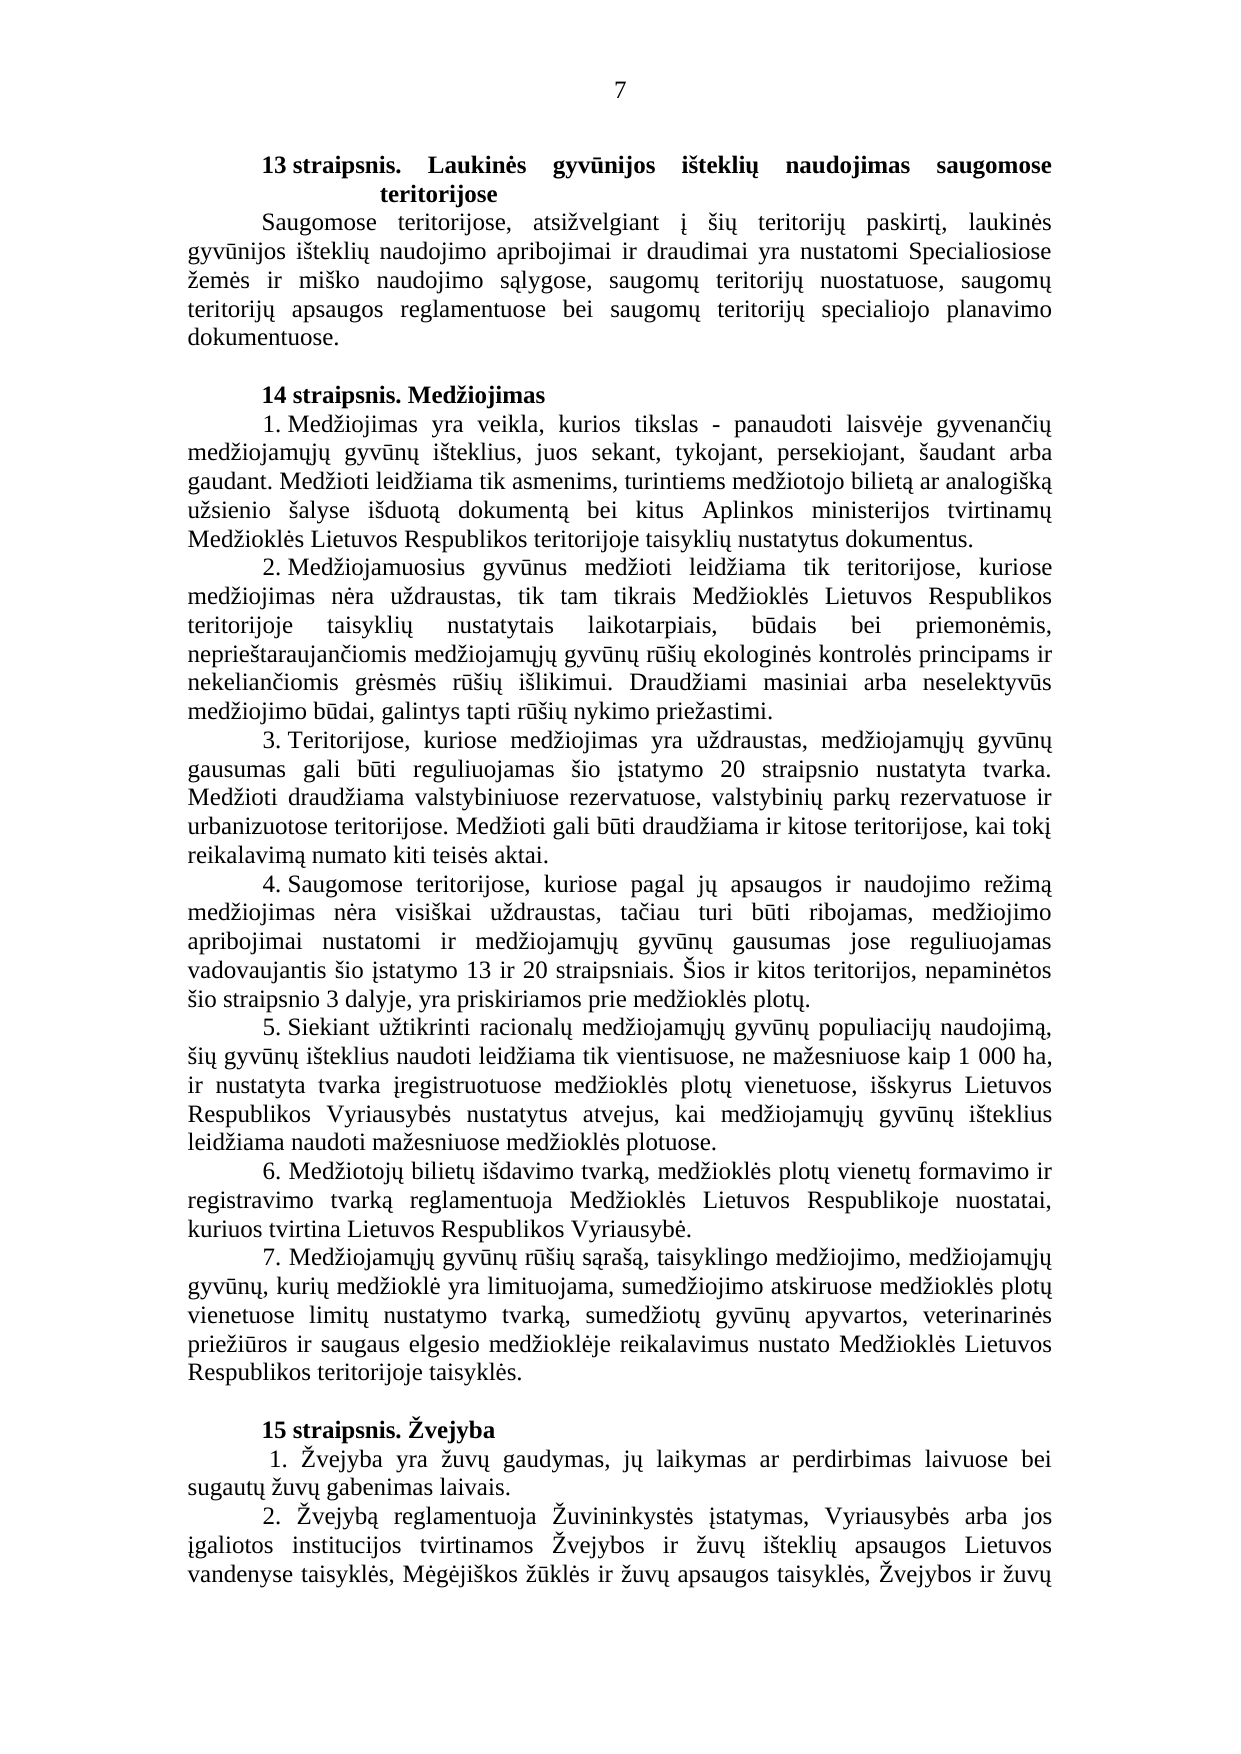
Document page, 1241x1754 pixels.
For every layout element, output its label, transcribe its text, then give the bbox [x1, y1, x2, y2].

text 3. Teritorijose, kuriose medžiojimas yra uždraustas, medžiojamųjų gyvūnų gausumas gali būti reguliuojamas šio įstatymo 20 straipsnio nustatyta tvarka. Medžioti draudžiama valstybiniuose rezervatuose, valstybinių parkų rezervatuose ir urbanizuotose teritorijose. Medžioti gali būti draudžiama ir kitose teritorijose, kai tokį reikalavimą numato kiti teisės aktai. [187, 725, 1053, 869]
text 2. Medžiojamuosius gyvūnus medžioti leidžiama tik teritorijose, kuriose medžiojimas nėra uždraustas, tik tam tikrais Medžioklės Lietuvos Respublikos teritorijoje taisyklių nustatytais laikotarpiais, būdais bei priemonėmis, neprieštaraujančiomis medžiojamųjų gyvūnų rūšių ekologinės kontrolės principams ir nekeliančiomis grėsmės rūšių išlikimui. Draudžiami masiniai arba neselektyvūs medžiojimo būdai, galintys tapti rūšių nykimo priežastimi. [187, 552, 1053, 725]
text 2. Žvejybą reglamentuoja Žuvininkystės įstatymas, Vyriausybės arba jos įgaliotos institucijos tvirtinamos Žvejybos ir žuvų išteklių apsaugos Lietuvos vandenyse taisyklės, Mėgėjiškos žūklės ir žuvų apsaugos taisyklės, Žvejybos ir žuvų [187, 1501, 1053, 1587]
text 5. Siekiant užtikrinti racionalų medžiojamųjų gyvūnų populiacijų naudojimą, šių gyvūnų išteklius naudoti leidžiama tik vientisuose, ne mažesniuose kaip 1 000 ha, ir nustatyta tvarka įregistruotuose medžioklės plotų vienetuose, išskyrus Lietuvos Respublikos Vyriausybės nustatytus atvejus, kai medžiojamųjų gyvūnų išteklius leidžiama naudoti mažesniuose medžioklės plotuose. [187, 1012, 1053, 1156]
text 7. Medžiojamųjų gyvūnų rūšių sąrašą, taisyklingo medžiojimo, medžiojamųjų gyvūnų, kurių medžioklė yra limituojama, sumedžiojimo atskiruose medžioklės plotų vienetuose limitų nustatymo tvarką, sumedžiotų gyvūnų apyvartos, veterinarinės priežiūros ir saugaus elgesio medžioklėje reikalavimus nustato Medžioklės Lietuvos Respublikos teritorijoje taisyklės. [187, 1242, 1053, 1386]
text 6. Medžiotojų bilietų išdavimo tvarką, medžioklės plotų vienetų formavimo ir registravimo tvarką reglamentuoja Medžioklės Lietuvos Respublikoje nuostatai, kuriuos tvirtina Lietuvos Respublikos Vyriausybė. [187, 1156, 1053, 1242]
text 14 straipsnis. Medžiojimas [261, 380, 1053, 409]
text Saugomose teritorijose, atsižvelgiant į šių teritorijų paskirtį, laukinės gyvūnijos išteklių naudojimo apribojimai ir draudimai yra nustatomi Specialiosiose žemės ir miško naudojimo sąlygose, saugomų teritorijų nuostatuose, saugomų teritorijų apsaugos reglamentuose bei saugomų teritorijų specialiojo planavimo dokumentuose. [187, 207, 1053, 351]
text 15 straipsnis. Žvejyba [261, 1415, 1053, 1444]
text 4. Saugomose teritorijose, kuriose pagal jų apsaugos ir naudojimo režimą medžiojimas nėra visiškai uždraustas, tačiau turi būti ribojamas, medžiojimo apribojimai nustatomi ir medžiojamųjų gyvūnų gausumas jose reguliuojamas vadovaujantis šio įstatymo 13 ir 20 straipsniais. Šios ir kitos teritorijos, nepaminėtos šio straipsnio 3 dalyje, yra priskiriamos prie medžioklės plotų. [187, 869, 1053, 1012]
text 13 straipsnis. Laukinės gyvūnijos išteklių naudojimas saugomose teritorijose [261, 150, 1053, 207]
text 1. Žvejyba yra žuvų gaudymas, jų laikymas ar perdirbimas laivuose bei sugautų žuvų gabenimas laivais. [187, 1444, 1053, 1501]
text 1. Medžiojimas yra veikla, kurios tikslas - panaudoti laisvėje gyvenančių medžiojamųjų gyvūnų išteklius, juos sekant, tykojant, persekiojant, šaudant arba gaudant. Medžioti leidžiama tik asmenims, turintiems medžiotojo bilietą ar analogišką užsienio šalyse išduotą dokumentą bei kitus Aplinkos ministerijos tvirtinamų Medžioklės Lietuvos Respublikos teritorijoje taisyklių nustatytus dokumentus. [187, 409, 1053, 552]
